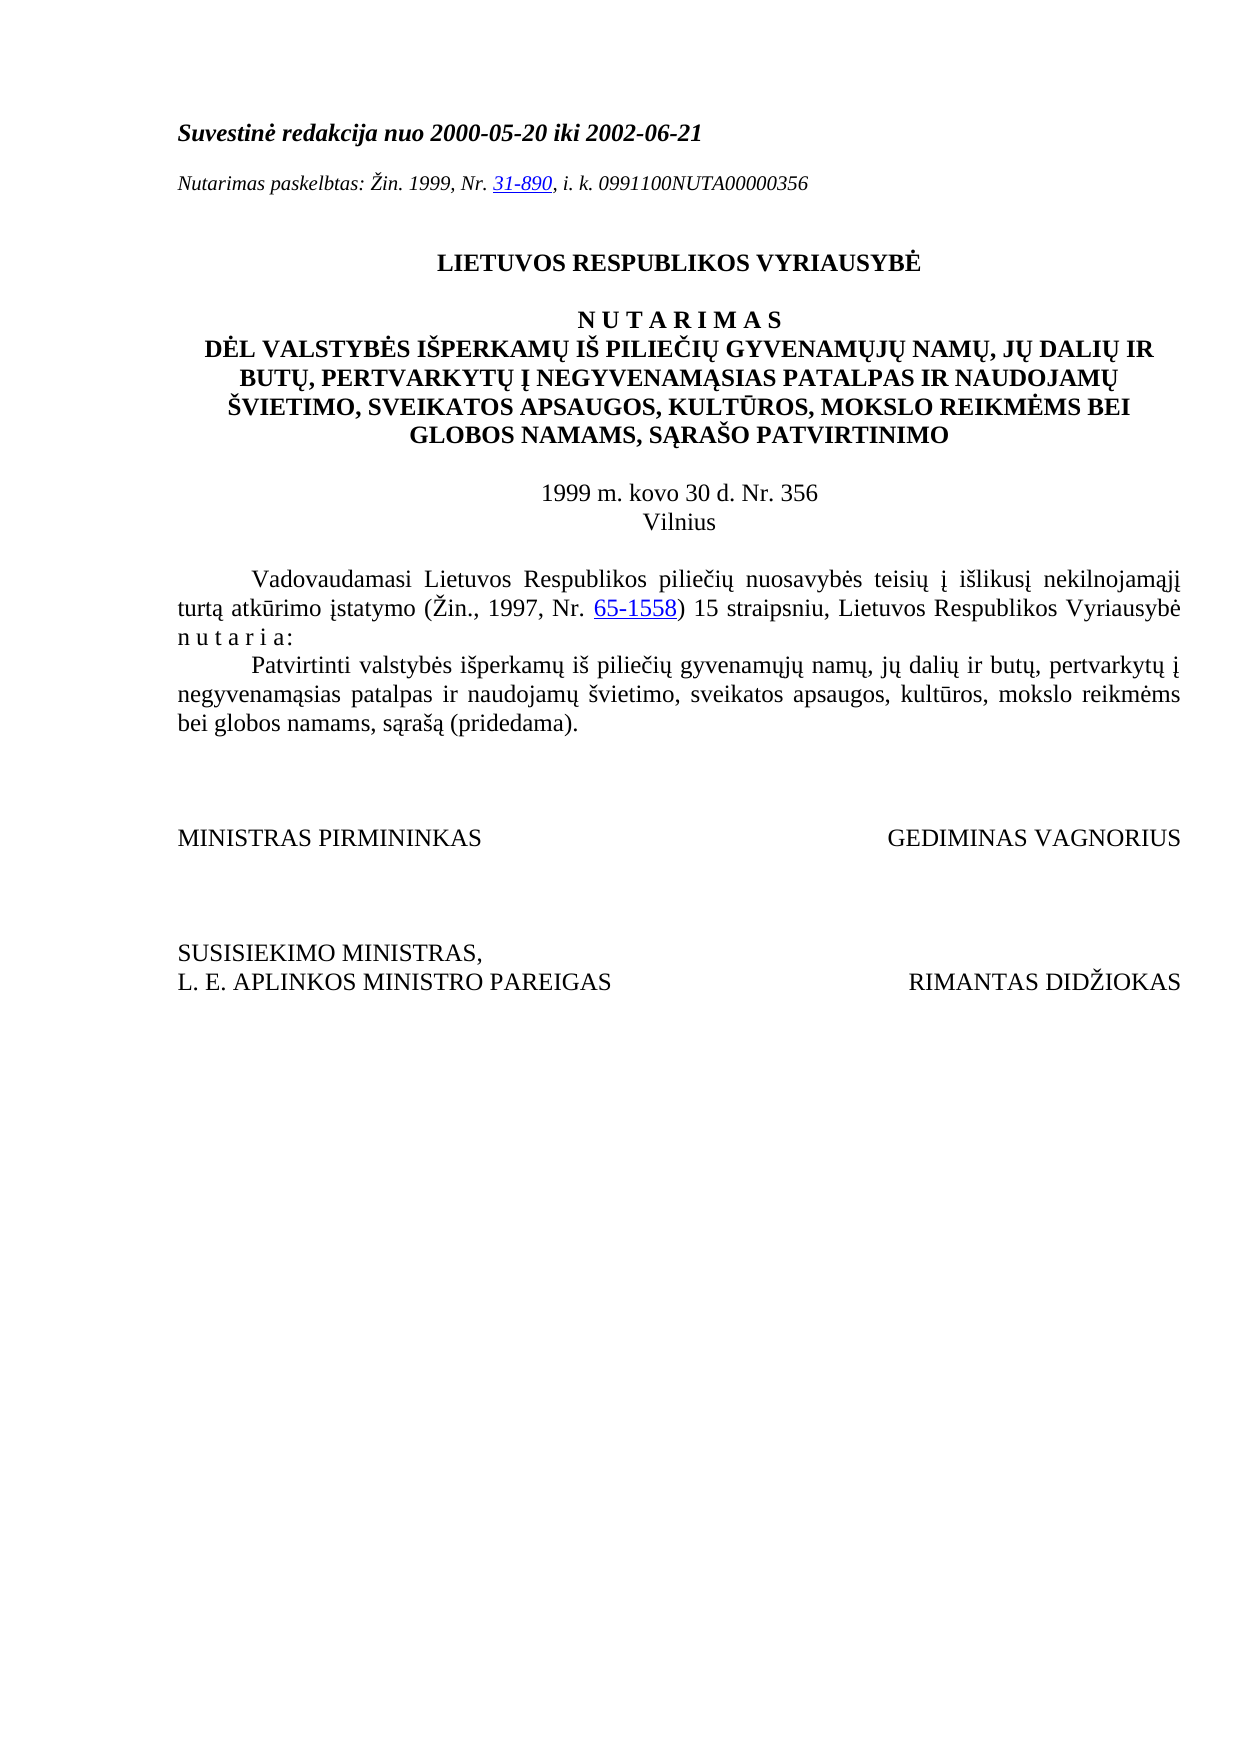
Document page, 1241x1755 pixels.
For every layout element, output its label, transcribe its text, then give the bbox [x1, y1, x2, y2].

text Nutarimas paskelbtas: Žin. 1999, Nr. 31-890, i. k. 0991100NUTA00000356 [177, 171, 1181, 195]
text Vadovaudamasi Lietuvos Respublikos piliečių nuosavybės teisių į išlikusį nekilnojamąjį turtą atkūrimo įstatymo (Žin., 1997, Nr. 65-1558) 15 straipsniu, Lietuvos Respublikos Vyriausybė nutaria: [177, 564, 1181, 650]
text N U T A R I M A S [177, 305, 1181, 334]
text Suvestinė redakcija nuo 2000-05-20 iki 2002-06-21 [177, 118, 1181, 147]
text 1999 m. kovo 30 d. Nr. 356 [177, 478, 1181, 507]
text DĖL VALSTYBĖS IŠPERKAMŲ IŠ PILIEČIŲ GYVENAMŲJŲ NAMŲ, JŲ DALIŲ IR BUTŲ, PERTVARKYTŲ Į NEGYVENAMĄSIAS PATALPAS IR NAUDOJAMŲ ŠVIETIMO, SVEIKATOS APSAUGOS, KULTŪROS, MOKSLO REIKMĖMS BEI GLOBOS NAMAMS, SĄRAŠO PATVIRTINIMO [177, 334, 1181, 449]
text MINISTRAS PIRMININKAS GEDIMINAS VAGNORIUS [177, 823, 1181, 852]
text LIETUVOS RESPUBLIKOS VYRIAUSYBĖ [177, 248, 1181, 277]
text Vilnius [177, 507, 1181, 535]
text SUSISIEKIMO MINISTRAS, [177, 938, 1181, 967]
text Patvirtinti valstybės išperkamų iš piliečių gyvenamųjų namų, jų dalių ir butų, pertvarkytų į negyvenamąsias patalpas ir naudojamų švietimo, sveikatos apsaugos, kultūros, mokslo reikmėms bei globos namams, sąrašą (pridedama). [177, 650, 1181, 737]
text L. E. APLINKOS MINISTRO PAREIGAS RIMANTAS DIDŽIOKAS [177, 967, 1181, 995]
